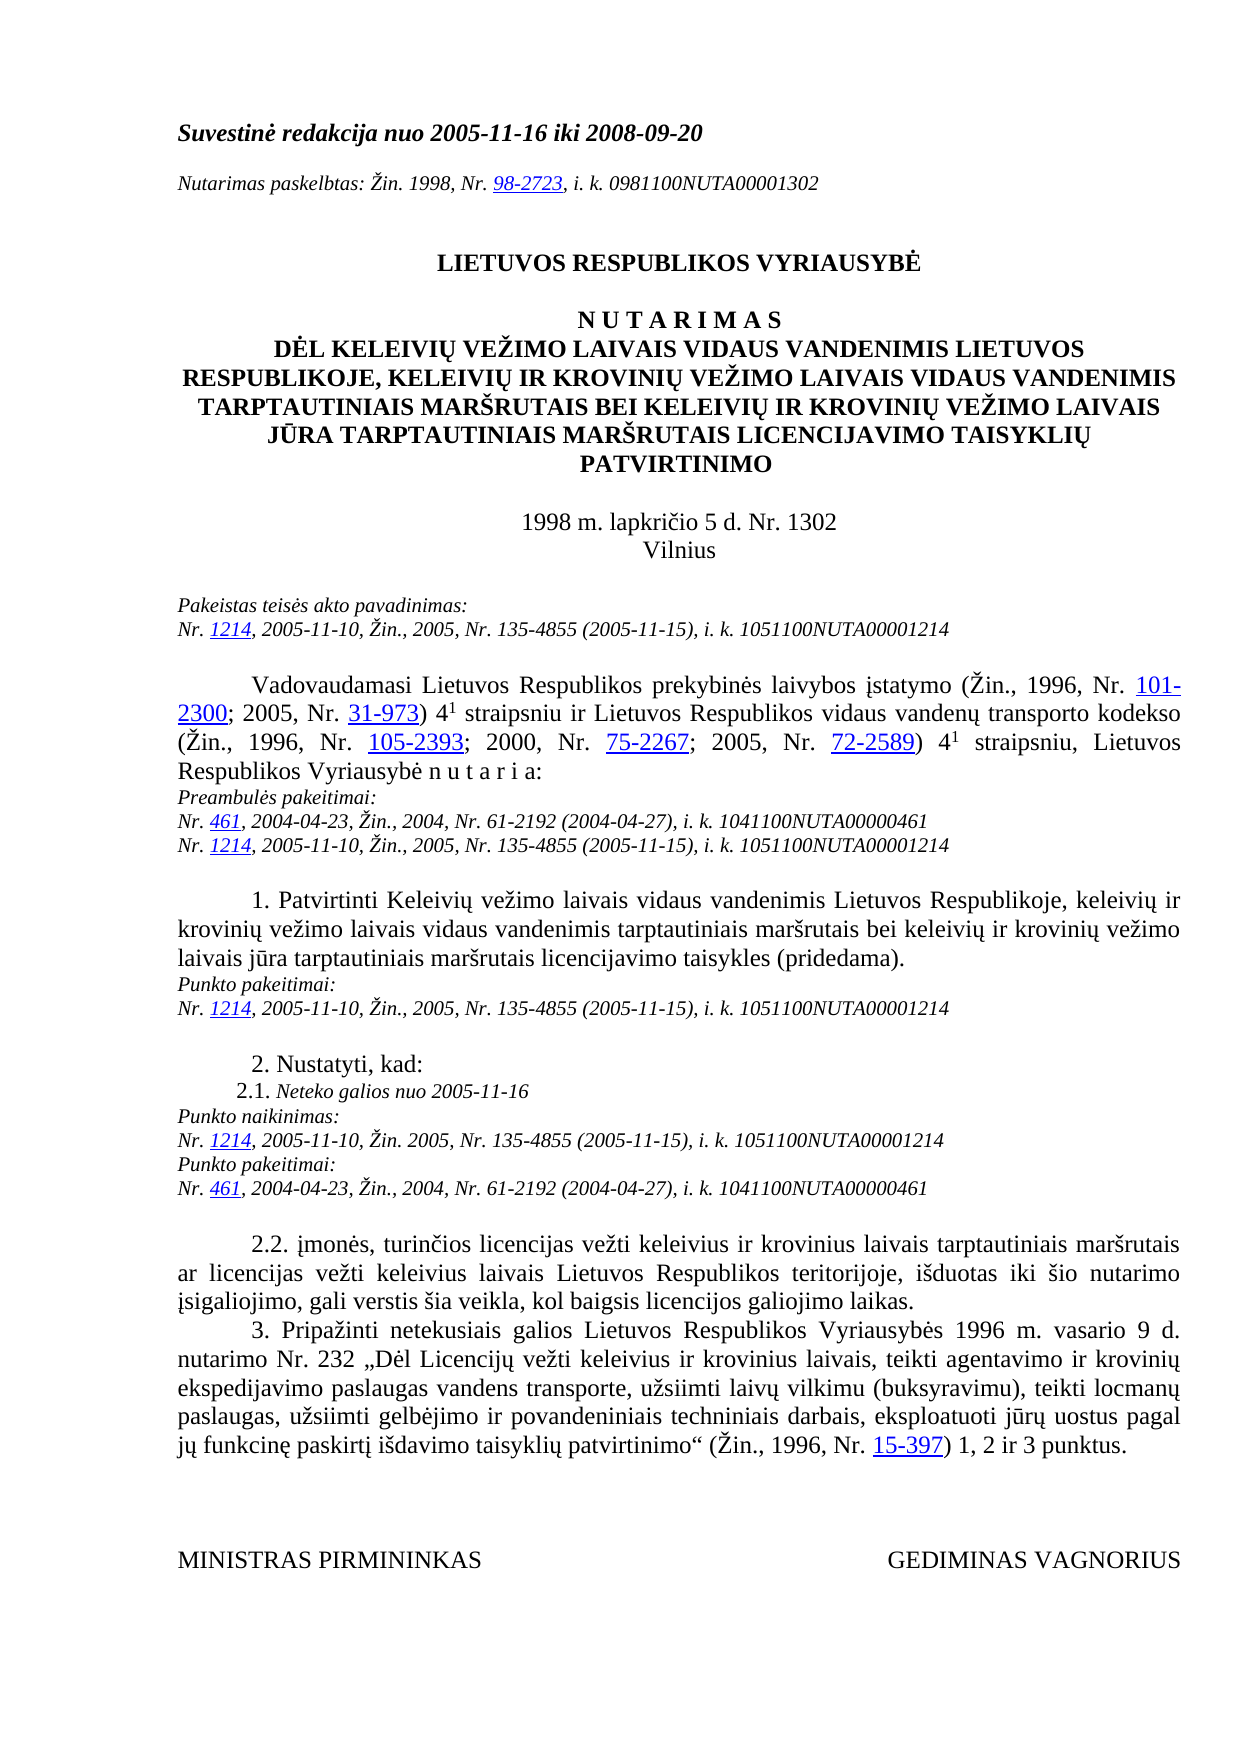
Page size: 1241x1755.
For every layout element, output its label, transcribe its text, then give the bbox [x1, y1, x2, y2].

text Nr. 461, 2004-04-23, Žin., 2004, Nr. 61-2192 (2004-04-27), i. k. 1041100NUTA00000461 [177, 809, 1181, 833]
text MINISTRAS PIRMININKAS GEDIMINAS VAGNORIUS [177, 1545, 1181, 1574]
text 1998 m. lapkričio 5 d. Nr. 1302 [177, 507, 1181, 535]
text Nr. 461, 2004-04-23, Žin., 2004, Nr. 61-2192 (2004-04-27), i. k. 1041100NUTA00000461 [177, 1176, 1181, 1200]
text Preambulės pakeitimai: [177, 785, 1181, 809]
text 3. Pripažinti netekusiais galios Lietuvos Respublikos Vyriausybės 1996 m. vasario 9 d. nutarimo Nr. 232 „Dėl Licencijų vežti keleivius ir krovinius laivais, teikti agentavimo ir krovinių ekspedijavimo paslaugas vandens transporte, užsiimti laivų vilkimu (buksyravimu), teikti locmanų paslaugas, užsiimti gelbėjimo ir povandeniniais techniniais darbais, eksploatuoti jūrų uostus pagal jų funkcinę paskirtį išdavimo taisyklių patvirtinimo“ (Žin., 1996, Nr. 15-397) 1, 2 ir 3 punktus. [177, 1315, 1181, 1459]
text Punkto pakeitimai: [177, 1152, 1181, 1176]
text Nr. 1214, 2005-11-10, Žin., 2005, Nr. 135-4855 (2005-11-15), i. k. 1051100NUTA00001214 [177, 996, 1181, 1020]
text DĖL KELEIVIŲ VEŽIMO LAIVAIS VIDAUS VANDENIMIS LIETUVOS RESPUBLIKOJE, KELEIVIŲ IR KROVINIŲ VEŽIMO LAIVAIS VIDAUS VANDENIMIS TARPTAUTINIAIS MARŠRUTAIS BEI KELEIVIŲ IR KROVINIŲ VEŽIMO LAIVAIS JŪRA TARPTAUTINIAIS MARŠRUTAIS LICENCIJAVIMO TAISYKLIŲ PATVIRTINIMO [177, 334, 1181, 478]
text Nutarimas paskelbtas: Žin. 1998, Nr. 98-2723, i. k. 0981100NUTA00001302 [177, 171, 1181, 195]
text Punkto pakeitimai: [177, 972, 1181, 996]
text 2.1. Neteko galios nuo 2005-11-16 [177, 1077, 1181, 1104]
text LIETUVOS RESPUBLIKOS VYRIAUSYBĖ [177, 248, 1181, 277]
text Nr. 1214, 2005-11-10, Žin., 2005, Nr. 135-4855 (2005-11-15), i. k. 1051100NUTA00001214 [177, 833, 1181, 857]
text Suvestinė redakcija nuo 2005-11-16 iki 2008-09-20 [177, 118, 1181, 147]
text Punkto naikinimas: [177, 1104, 1181, 1128]
text 2.2. įmonės, turinčios licencijas vežti keleivius ir krovinius laivais tarptautiniais maršrutais ar licencijas vežti keleivius laivais Lietuvos Respublikos teritorijoje, išduotas iki šio nutarimo įsigaliojimo, gali verstis šia veikla, kol baigsis licencijos galiojimo laikas. [177, 1229, 1181, 1315]
text Pakeistas teisės akto pavadinimas: [177, 593, 1181, 617]
text Nr. 1214, 2005-11-10, Žin., 2005, Nr. 135-4855 (2005-11-15), i. k. 1051100NUTA00001214 [177, 617, 1181, 641]
text N U T A R I M A S [177, 305, 1181, 334]
text Vilnius [177, 535, 1181, 564]
text 1. Patvirtinti Keleivių vežimo laivais vidaus vandenimis Lietuvos Respublikoje, keleivių ir krovinių vežimo laivais vidaus vandenimis tarptautiniais maršrutais bei keleivių ir krovinių vežimo laivais jūra tarptautiniais maršrutais licencijavimo taisykles (pridedama). [177, 886, 1181, 972]
text Vadovaudamasi Lietuvos Respublikos prekybinės laivybos įstatymo (Žin., 1996, Nr. 101-2300; 2005, Nr. 31-973) 41 straipsniu ir Lietuvos Respublikos vidaus vandenų transporto kodekso (Žin., 1996, Nr. 105-2393; 2000, Nr. 75-2267; 2005, Nr. 72-2589) 41 straipsniu, Lietuvos Respublikos Vyriausybė nutaria: [177, 670, 1181, 785]
text Nr. 1214, 2005-11-10, Žin. 2005, Nr. 135-4855 (2005-11-15), i. k. 1051100NUTA00001214 [177, 1128, 1181, 1152]
text 2. Nustatyti, kad: [177, 1049, 1181, 1077]
